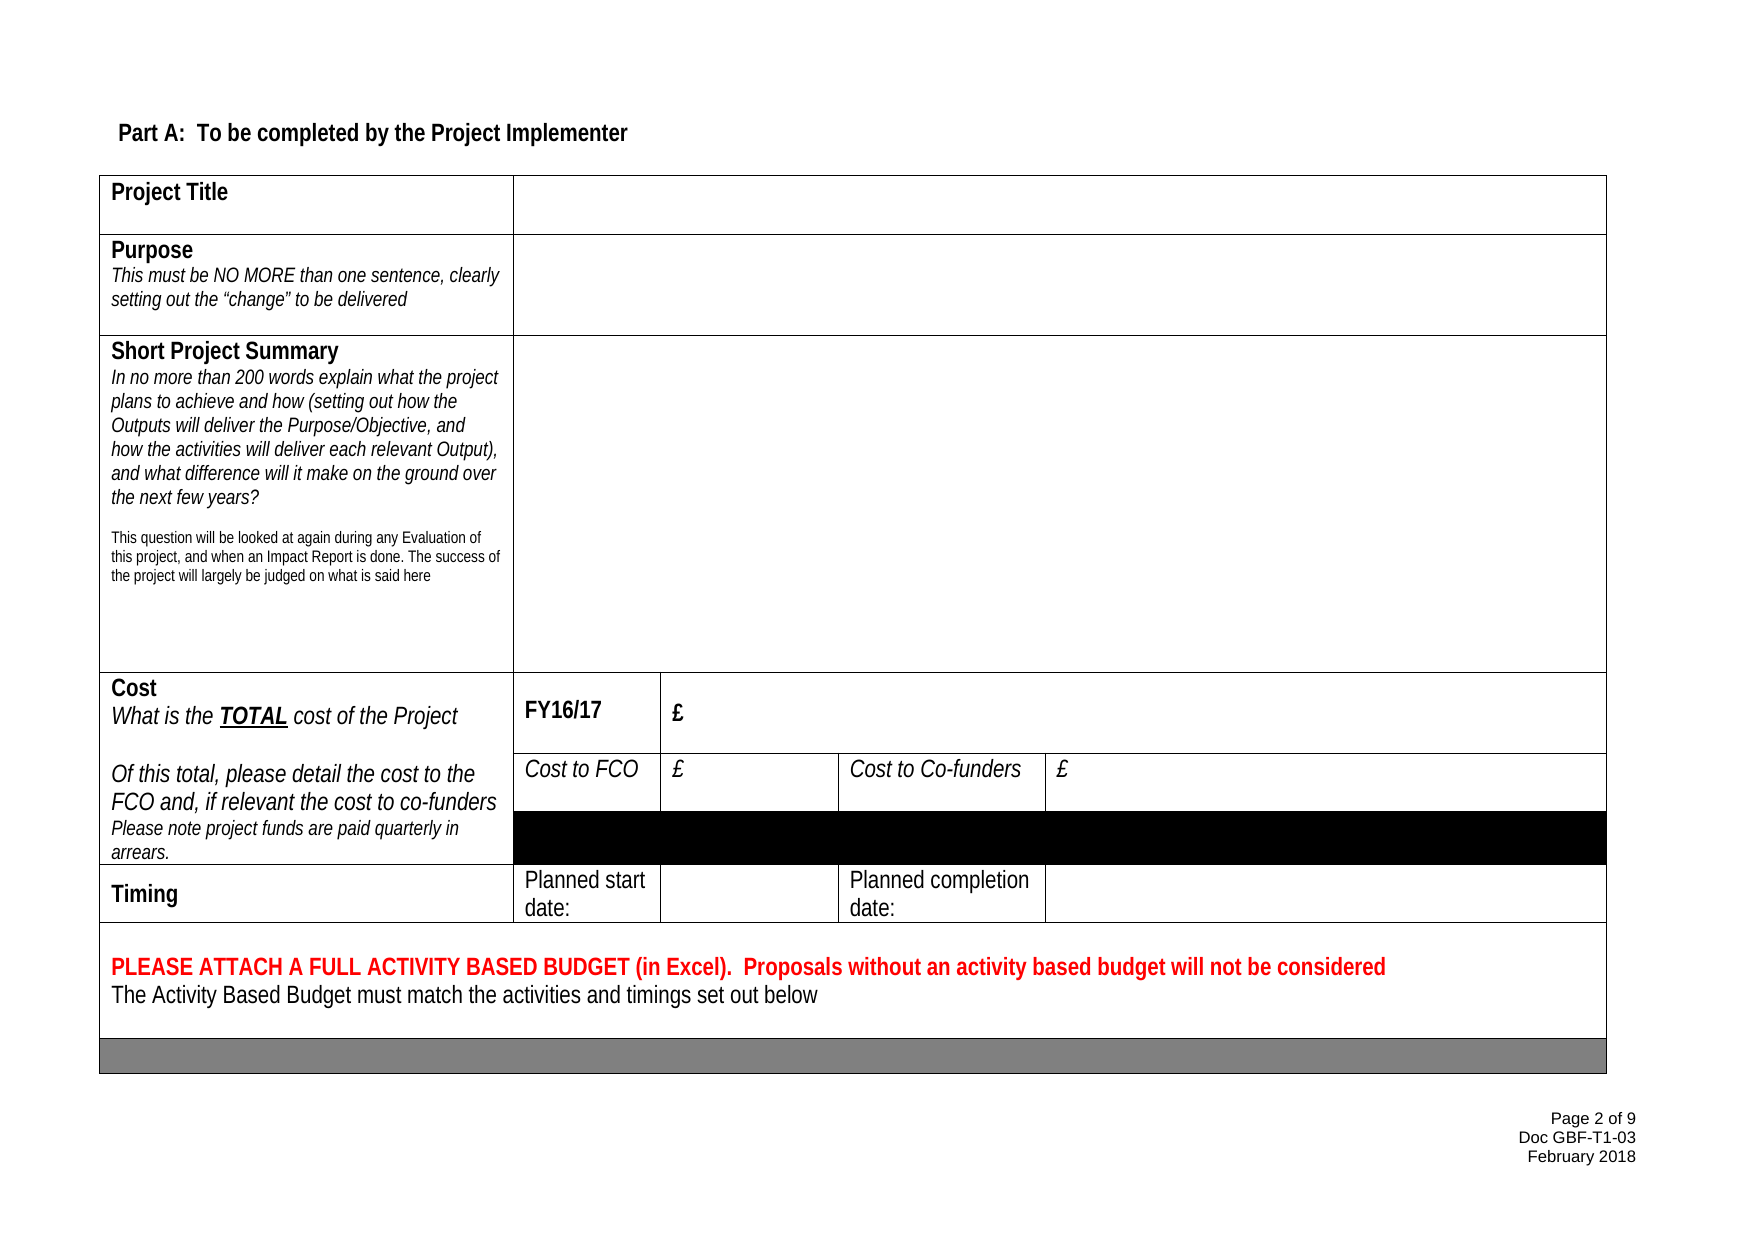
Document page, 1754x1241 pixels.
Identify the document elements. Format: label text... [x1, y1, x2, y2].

table_cell Planned start date: [514, 865, 660, 922]
table_cell PLEASE ATTACH A FULL ACTIVITY BASED BUDGET (in Excel). Proposals without an activity based budget will not be considered The Activity Based Budget must match the activities and timings set out below [100, 923, 1606, 1038]
table_cell Cost What is the TOTAL cost of the Project Of this total, please detail the cost to the FCO and, if relevant the cost to co-funders Please note project funds are paid quarterly in arrears. [100, 673, 513, 864]
table_cell Planned completion date: [839, 865, 1045, 922]
table_cell FY16/17 [514, 673, 660, 753]
table_cell [514, 235, 1606, 335]
table_cell [100, 1039, 513, 1073]
table_cell Cost to FCO [514, 754, 660, 811]
table_cell [514, 812, 1606, 864]
table_cell [661, 865, 838, 922]
table_header Project Title [100, 176, 513, 234]
table_cell Short Project Summary In no more than 200 words explain what the project plans to achieve and how (setting out how the Outputs will deliver the Purpose/Objective, and how the activities will deliver each relevant Output), and what difference will it make on the ground over the next few years? This question will be looked at again during any Evaluation of this project, and when an Impact Report is done. The success of the project will largely be judged on what is said here [100, 336, 513, 672]
table_header [514, 176, 1606, 234]
table_cell £ [1046, 754, 1606, 811]
table_cell [513, 1039, 1606, 1073]
table_cell [514, 336, 1606, 672]
table_cell Cost to Co-funders [839, 754, 1045, 811]
table_cell Purpose This must be NO MORE than one sentence, clearly setting out the “change” to be delivered [100, 235, 513, 335]
text Part A: To be completed by the Project Implementer [118, 118, 1636, 147]
table_cell £ [661, 673, 1606, 753]
table_cell £ [661, 754, 838, 811]
table_cell [1046, 865, 1606, 922]
table_cell Timing [100, 865, 513, 922]
